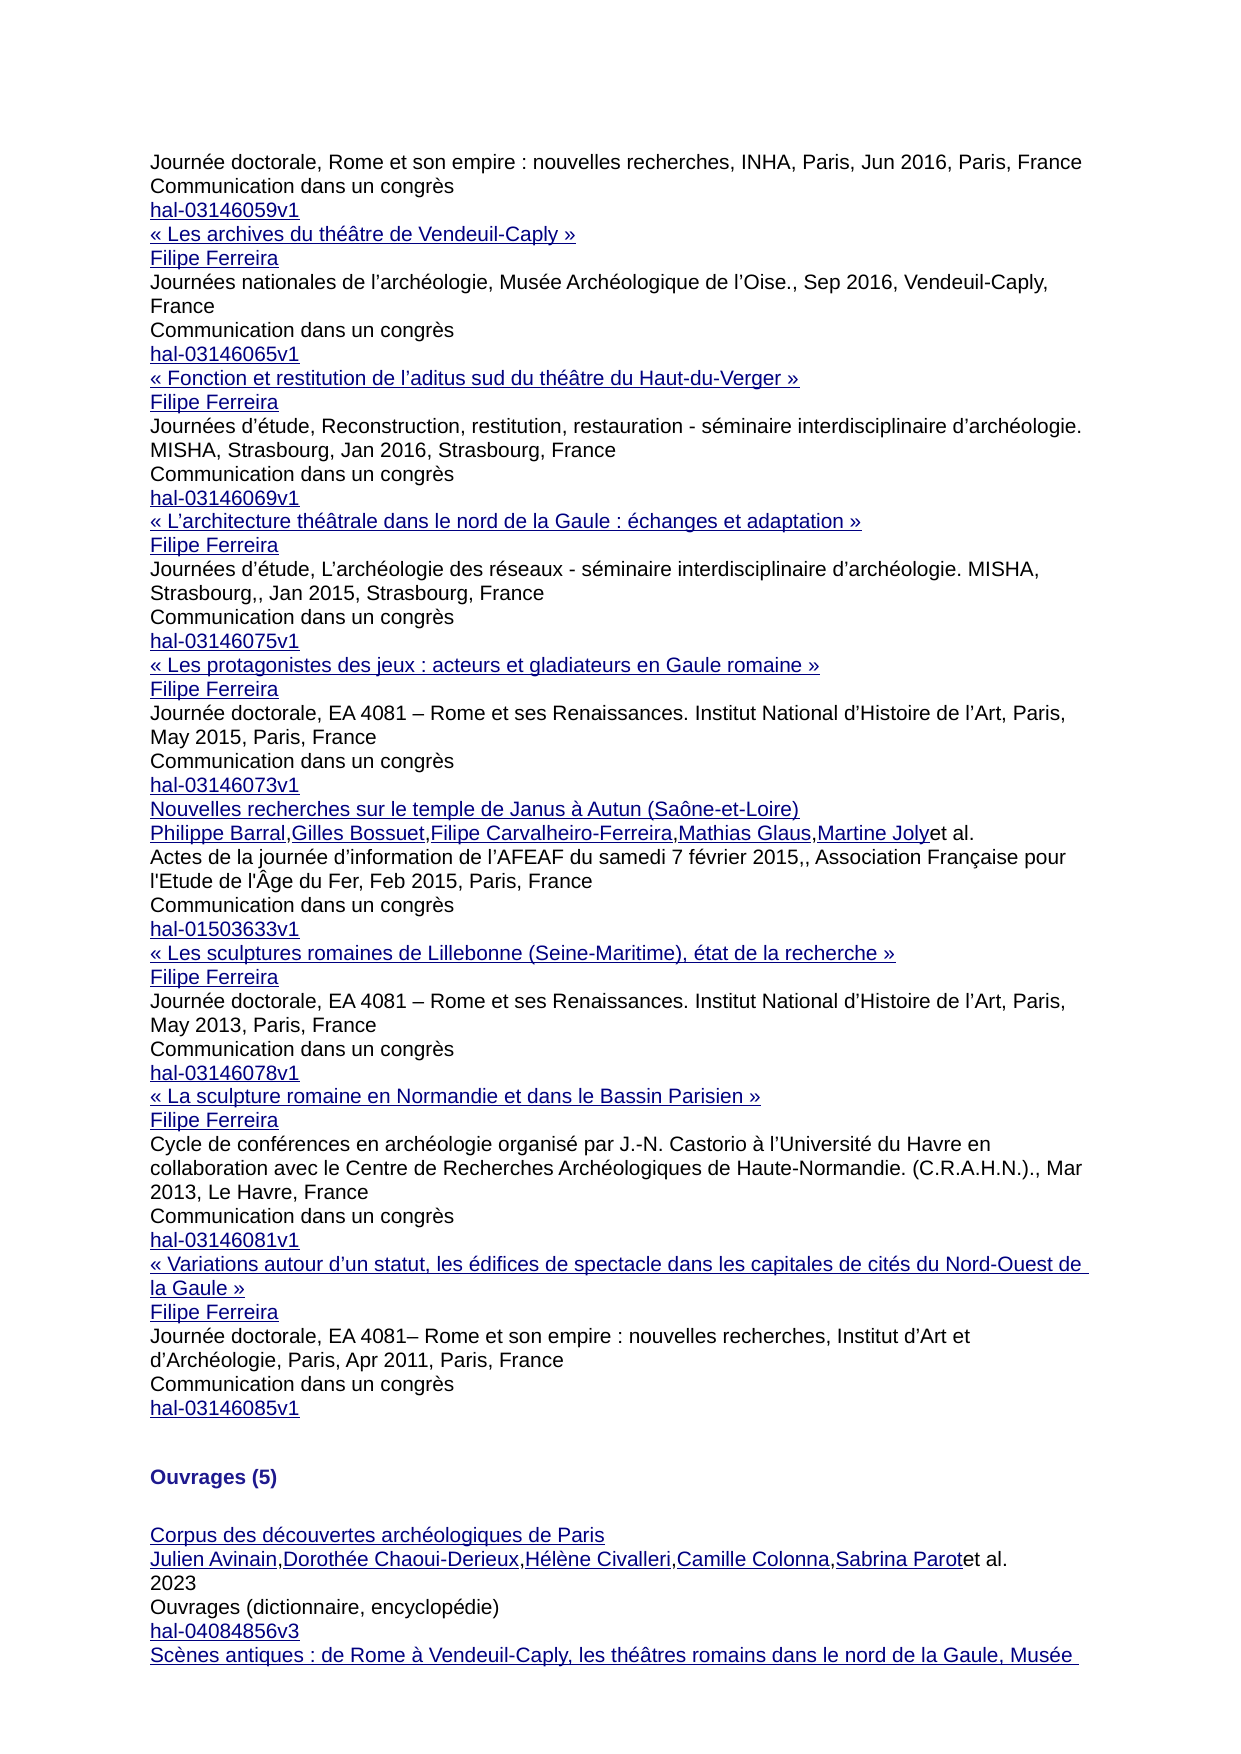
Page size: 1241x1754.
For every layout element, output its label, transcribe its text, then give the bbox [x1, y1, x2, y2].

table_cell « Fonction et restitution de l’aditus sud du théâtre du Haut-du-Verger » Filipe Ferreira Journées d’étude, Reconstruction, restitution, restauration - séminaire interdisciplinaire d’archéologie. MISHA, Strasbourg, Jan 2016, Strasbourg, France Communication dans un congrès hal-03146069v1 [150, 366, 1090, 509]
table_cell « L’architecture théâtrale dans le nord de la Gaule : échanges et adaptation » Filipe Ferreira Journées d’étude, L’archéologie des réseaux - séminaire interdisciplinaire d’archéologie. MISHA, Strasbourg,, Jan 2015, Strasbourg, France Communication dans un congrès hal-03146075v1 [150, 509, 1090, 653]
table_cell Scènes antiques : de Rome à Vendeuil-Caply, les théâtres romains dans le nord de la Gaule, Musée [150, 1643, 1090, 1667]
table_cell Nouvelles recherches sur le temple de Janus à Autun (Saône-et-Loire) Philippe Barral,Gilles Bossuet,Filipe Carvalheiro-Ferreira,Mathias Glaus,Martine Jolyet al. Actes de la journée d’information de l’AFEAF du samedi 7 février 2015,, Association Française pour l'Etude de l'Âge du Fer, Feb 2015, Paris, France Communication dans un congrès hal-01503633v1 [150, 797, 1090, 941]
table_cell « La sculpture romaine en Normandie et dans le Bassin Parisien » Filipe Ferreira Cycle de conférences en archéologie organisé par J.-N. Castorio à l’Université du Havre en collaboration avec le Centre de Recherches Archéologiques de Haute-Normandie. (C.R.A.H.N.)., Mar 2013, Le Havre, France Communication dans un congrès hal-03146081v1 [150, 1084, 1090, 1252]
table_cell « Les sculptures romaines de Lillebonne (Seine-Maritime), état de la recherche » Filipe Ferreira Journée doctorale, EA 4081 – Rome et ses Renaissances. Institut National d’Histoire de l’Art, Paris, May 2013, Paris, France Communication dans un congrès hal-03146078v1 [150, 941, 1090, 1084]
table_header Corpus des découvertes archéologiques de Paris Julien Avinain,Dorothée Chaoui-Derieux,Hélène Civalleri,Camille Colonna,Sabrina Parotet al. 2023 Ouvrages (dictionnaire, encyclopédie) hal-04084856v3 [150, 1523, 1090, 1643]
table_cell Journée doctorale, Rome et son empire : nouvelles recherches, INHA, Paris, Jun 2016, Paris, France Communication dans un congrès hal-03146059v1 [150, 150, 1090, 222]
table_cell « Les protagonistes des jeux : acteurs et gladiateurs en Gaule romaine » Filipe Ferreira Journée doctorale, EA 4081 – Rome et ses Renaissances. Institut National d’Histoire de l’Art, Paris, May 2015, Paris, France Communication dans un congrès hal-03146073v1 [150, 653, 1090, 797]
subtitle Ouvrages (5) [150, 1464, 1090, 1488]
table_cell « Variations autour d’un statut, les édifices de spectacle dans les capitales de cités du Nord-Ouest de la Gaule » Filipe Ferreira Journée doctorale, EA 4081– Rome et son empire : nouvelles recherches, Institut d’Art et d’Archéologie, Paris, Apr 2011, Paris, France Communication dans un congrès hal-03146085v1 [150, 1252, 1090, 1420]
table_cell « Les archives du théâtre de Vendeuil-Caply » Filipe Ferreira Journées nationales de l’archéologie, Musée Archéologique de l’Oise., Sep 2016, Vendeuil-Caply, France Communication dans un congrès hal-03146065v1 [150, 222, 1090, 366]
